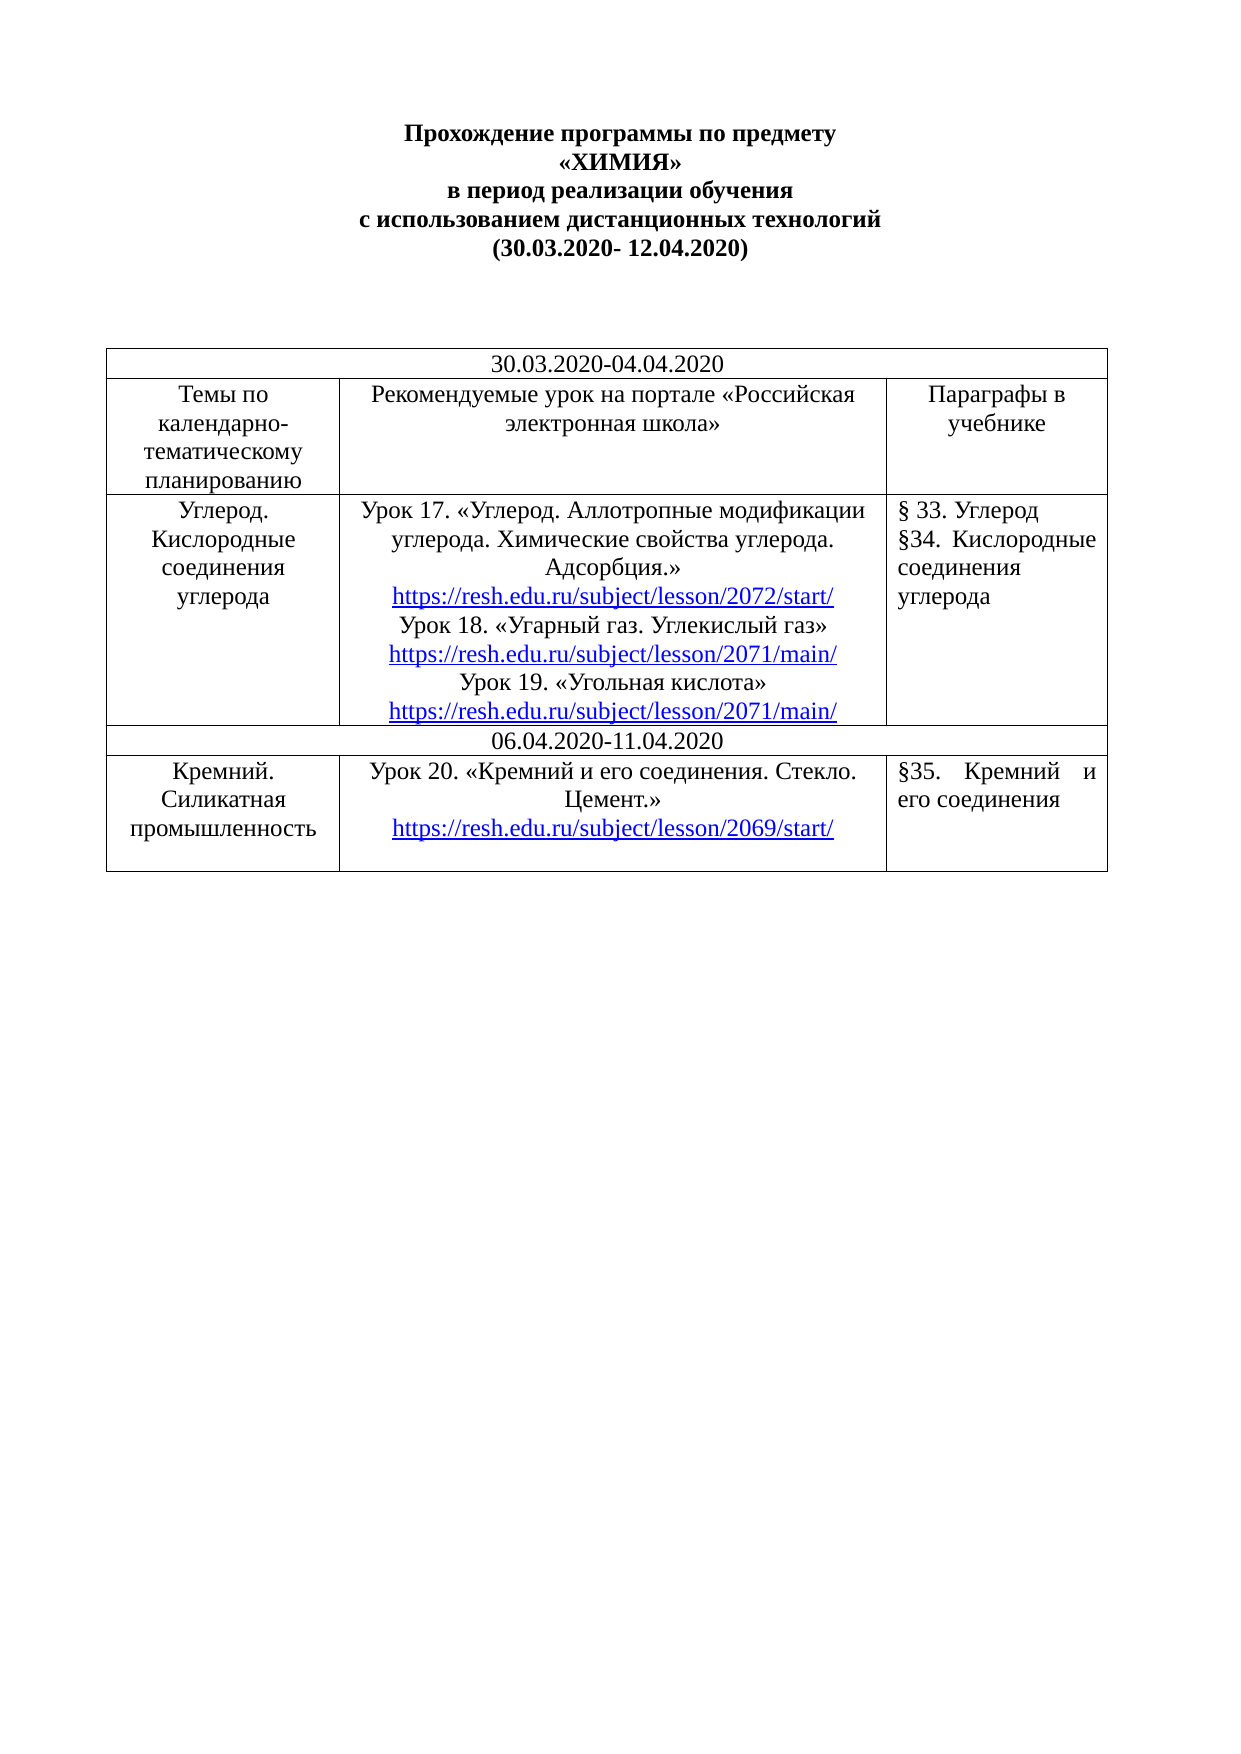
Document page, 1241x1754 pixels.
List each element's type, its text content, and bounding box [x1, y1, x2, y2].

text Прохождение программы по предмету [118, 118, 1122, 147]
table_cell Урок 20. «Кремний и его соединения. Стекло. Цемент.» https://resh.edu.ru/subject/lesson/2069/start/ [340, 756, 886, 871]
table_cell Параграфы в учебнике [887, 379, 1107, 494]
table_cell Кремний. Силикатная промышленность [107, 756, 339, 871]
table_cell 06.04.2020-11.04.2020 [107, 726, 1107, 755]
table_cell § 33. Углерод §34. Кислородные соединения углерода [887, 495, 1107, 725]
table_header 30.03.2020-04.04.2020 [107, 349, 1107, 378]
text «ХИМИЯ» [118, 147, 1122, 176]
table_cell Урок 17. «Углерод. Аллотропные модификации углерода. Химические свойства углерода. Адсорбция.» https://resh.edu.ru/subject/lesson/2072/start/ Урок 18. «Угарный газ. Углекислый газ» https://resh.edu.ru/subject/lesson/2071/main/ Урок 19. «Угольная кислота» https://resh.edu.ru/subject/lesson/2071/main/ [340, 495, 886, 725]
table_cell Темы по календарно-тематическому планированию [107, 379, 339, 494]
table_cell Углерод. Кислородные соединения углерода [107, 495, 339, 725]
text с использованием дистанционных технологий [118, 204, 1122, 233]
table_cell Рекомендуемые урок на портале «Российская электронная школа» [340, 379, 886, 494]
table_cell §35. Кремний и его соединения [887, 756, 1107, 871]
text в период реализации обучения [118, 176, 1122, 204]
text (30.03.2020- 12.04.2020) [118, 233, 1122, 262]
